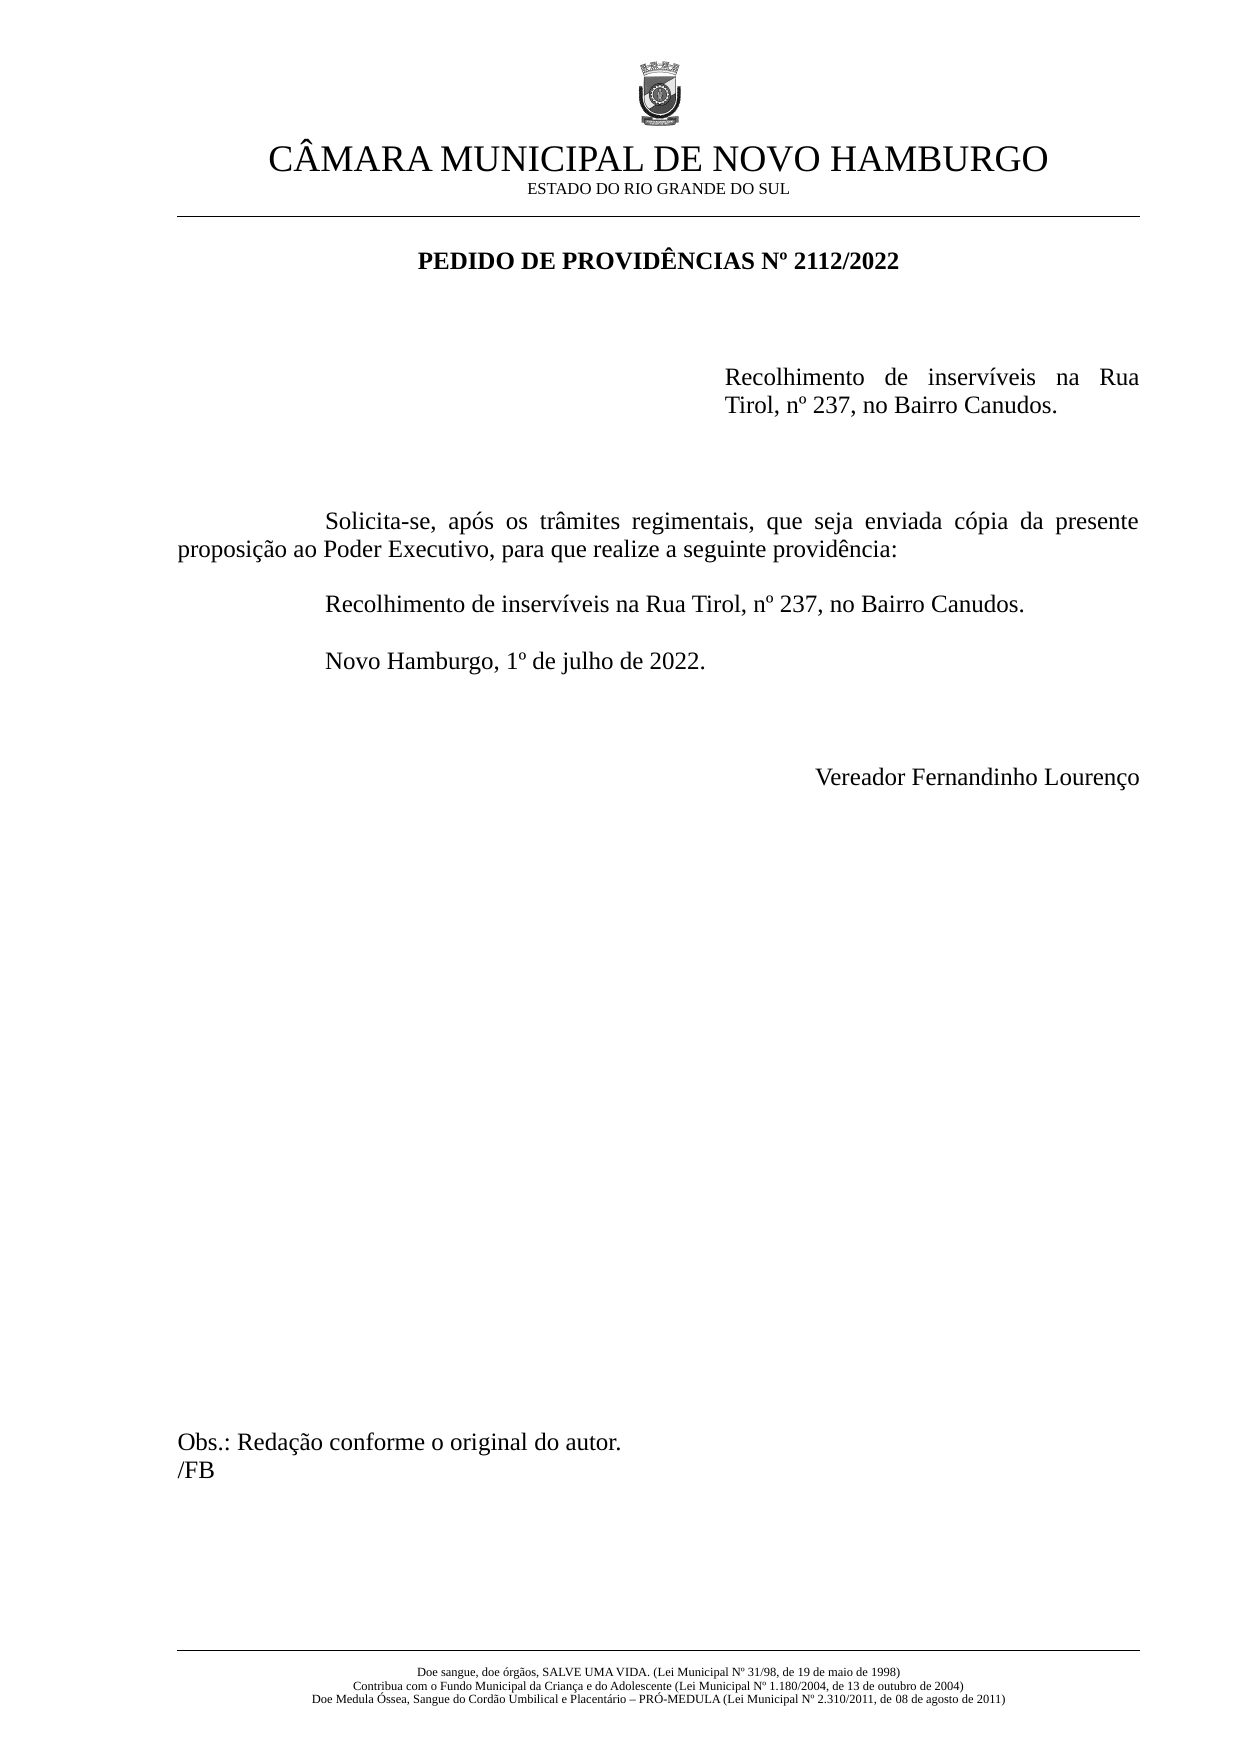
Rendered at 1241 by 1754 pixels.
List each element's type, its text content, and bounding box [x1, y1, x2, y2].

list Recolhimento de inservíveis na Rua Tirol, nº 237, no Bairro Canudos. [177, 590, 1140, 618]
text Novo Hamburgo, 1º de julho de 2022. [177, 647, 1140, 675]
text Vereador Fernandinho Lourenço [649, 763, 1140, 791]
text /FB [177, 1456, 1140, 1484]
text Solicita-se, após os trâmites regimentais, que seja enviada cópia da presente proposição ao Poder Executivo, para que realize a seguinte providência: [177, 507, 1140, 562]
text PEDIDO DE PROVIDÊNCIAS Nº 2112/2022 [177, 247, 1140, 274]
text Obs.: Redação conforme o original do autor. [177, 1428, 1140, 1456]
list Recolhimento de inservíveis na Rua Tirol, nº 237, no Bairro Canudos. [687, 363, 1140, 418]
